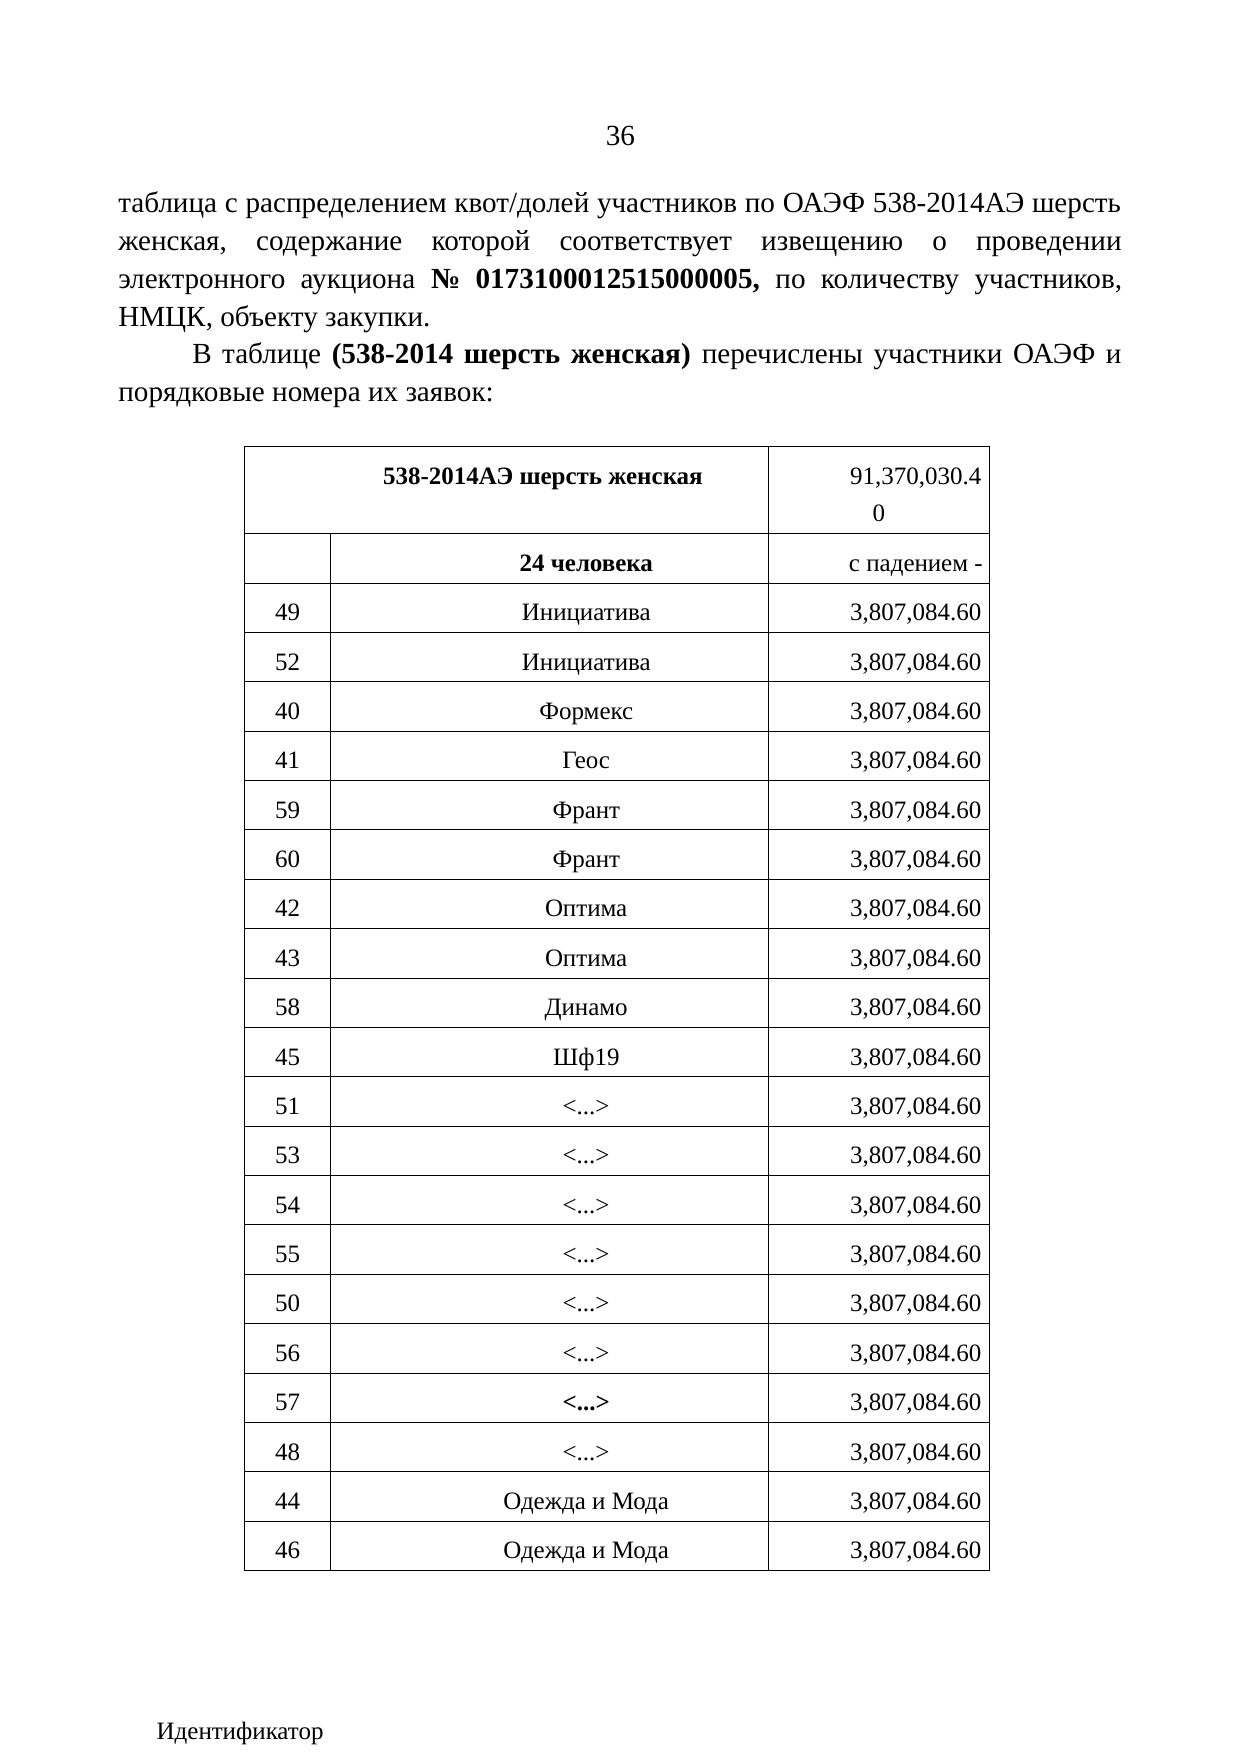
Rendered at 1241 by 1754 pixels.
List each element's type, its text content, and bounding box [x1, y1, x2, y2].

table_cell Оптима [331, 929, 768, 977]
table_cell Формекс [331, 682, 768, 731]
table_cell 57 [245, 1374, 330, 1422]
table_header 538-2014АЭ шерсть женская [245, 447, 768, 533]
table_cell 3 807 084,60 [769, 1077, 989, 1126]
table_cell <...> [331, 1225, 768, 1274]
table_cell 3 807 084,60 [769, 732, 989, 780]
table_cell 49 [245, 584, 330, 632]
table_cell <...> [331, 1324, 768, 1372]
table_cell 40 [245, 682, 330, 731]
table_cell 3 807 084,60 [769, 584, 989, 632]
table_cell Инициатива [331, 584, 768, 632]
table_cell 24 человека [331, 534, 768, 582]
table_cell 41 [245, 732, 330, 780]
table_cell 53 [245, 1127, 330, 1175]
table_cell <...> [331, 1374, 768, 1422]
table_cell Франт [331, 781, 768, 829]
table_cell 3 807 084,60 [769, 1522, 989, 1570]
table_cell 54 [245, 1176, 330, 1224]
table_cell Инициатива [331, 633, 768, 681]
table_cell с падением - [769, 534, 989, 582]
table_cell 42 [245, 880, 330, 928]
table_cell 52 [245, 633, 330, 681]
table_cell 3 807 084,60 [769, 1225, 989, 1274]
table_cell 3 807 084,60 [769, 1127, 989, 1175]
table_cell 3 807 084,60 [769, 929, 989, 977]
table_cell Динамо [331, 979, 768, 1027]
table_cell <...> [331, 1176, 768, 1224]
table_cell 58 [245, 979, 330, 1027]
table_cell 55 [245, 1225, 330, 1274]
table_cell Одежда и Мода [331, 1522, 768, 1570]
table_cell 3 807 084,60 [769, 1324, 989, 1372]
table_cell 48 [245, 1423, 330, 1471]
table_cell 3 807 084,60 [769, 1176, 989, 1224]
table_cell [245, 534, 330, 582]
table_cell 46 [245, 1522, 330, 1570]
table_cell 3 807 084,60 [769, 781, 989, 829]
table_cell Геос [331, 732, 768, 780]
table_cell Одежда и Мода [331, 1472, 768, 1521]
text таблица с распределением квот/долей участников по ОАЭФ 538-2014АЭ шерсть женская, содержание которой соответствует извещению о проведении электронного аукциона № 0173100012515000005, по количеству участников, НМЦК, объекту закупки. [118, 181, 1122, 332]
table_cell 3 807 084,60 [769, 1028, 989, 1076]
table_cell 3 807 084,60 [769, 682, 989, 731]
table_cell 45 [245, 1028, 330, 1076]
table_cell 59 [245, 781, 330, 829]
table_cell 50 [245, 1275, 330, 1323]
table_cell 3 807 084,60 [769, 830, 989, 879]
table_cell 3 807 084,60 [769, 880, 989, 928]
table_cell 3 807 084,60 [769, 1275, 989, 1323]
table_cell 56 [245, 1324, 330, 1372]
table_cell 60 [245, 830, 330, 879]
table_cell 3 807 084,60 [769, 979, 989, 1027]
text В таблице (538-2014 шерсть женская) перечислены участники ОАЭФ и порядковые номера их заявок: [118, 332, 1122, 408]
table_cell 3 807 084,60 [769, 1472, 989, 1521]
table_cell 3 807 084,60 [769, 1423, 989, 1471]
table_header 91 370 030,40 [769, 447, 989, 533]
table_cell <...> [331, 1275, 768, 1323]
table_cell 44 [245, 1472, 330, 1521]
table_cell Оптима [331, 880, 768, 928]
table_cell <...> [331, 1127, 768, 1175]
table_cell 51 [245, 1077, 330, 1126]
table_cell 3 807 084,60 [769, 633, 989, 681]
table_cell 3 807 084,60 [769, 1374, 989, 1422]
table_cell Шф19 [331, 1028, 768, 1076]
table_cell <...> [331, 1077, 768, 1126]
table_cell Франт [331, 830, 768, 879]
table_cell <...> [331, 1423, 768, 1471]
table_cell 43 [245, 929, 330, 977]
